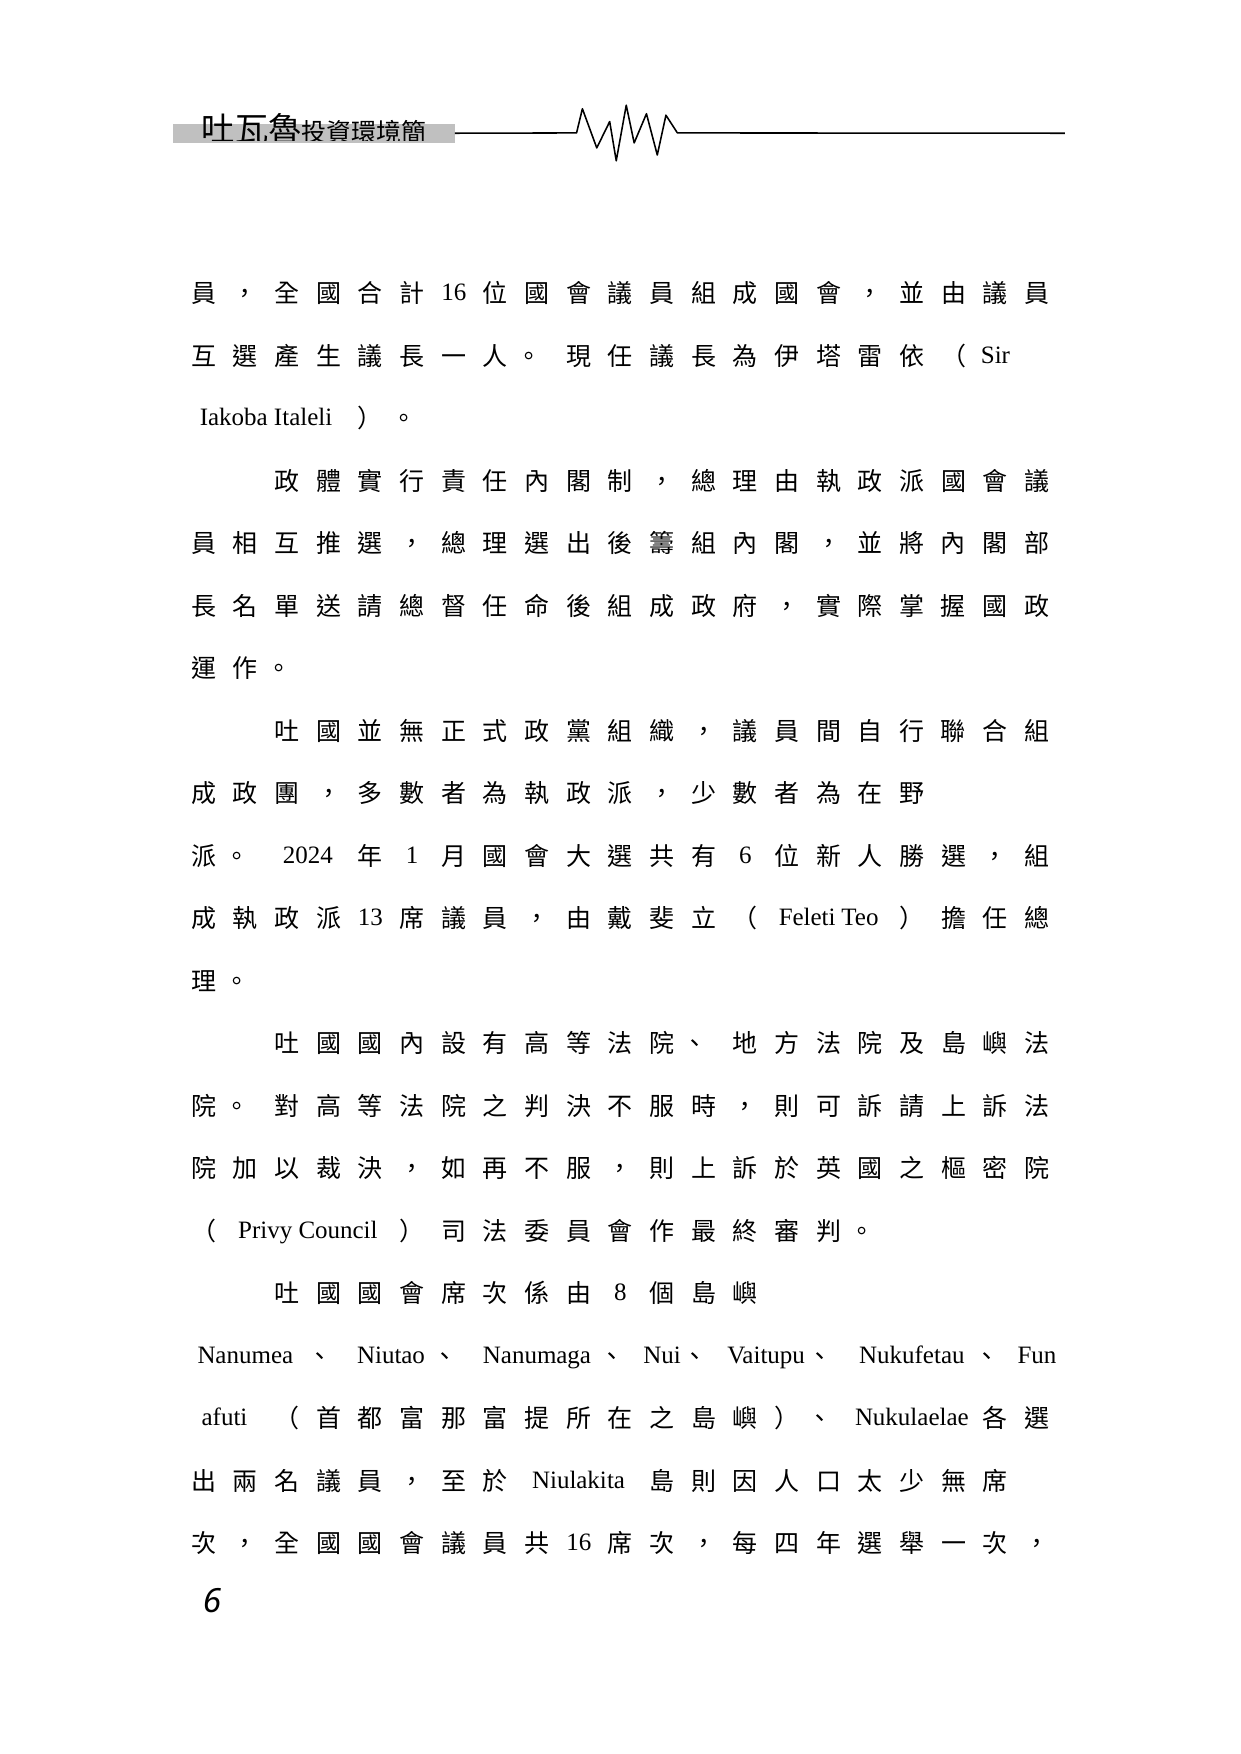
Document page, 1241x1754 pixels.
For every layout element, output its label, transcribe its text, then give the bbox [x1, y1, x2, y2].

text 吐國國內設有高等法院、地方法院及島嶼法院。對高等法院之判決不服時，則可訴請上訴法院加以裁決，如再不服，則上訴於英國之樞密院（Privy Council）司法委員會作最終審判。 [183, 1000, 1058, 1250]
text 吐國國會席次係由8個島嶼Nanumea、Niutao、Nanumaga、Nui、Vaitupu、Nukufetau、Funafuti（首都富那富提所在之島嶼）、Nukulaelae各選出兩名議員，至於Niulakita島則因人口太少無席次，全國國會議員共16席次，每四年選舉一次， [183, 1250, 1058, 1563]
text 員，全國合計16位國會議員組成國會，並由議員互選產生議長一人。現任議長為伊塔雷依（Sir Iakoba Italeli）。 [183, 250, 1058, 438]
text 吐國並無正式政黨組織，議員間自行聯合組成政團，多數者為執政派，少數者為在野派。2024年1月國會大選共有6位新人勝選，組成執政派13席議員，由戴斐立（Feleti Teo）擔任總理。 [183, 688, 1058, 1000]
text 政體實行責任內閣制，總理由執政派國會議員相互推選，總理選出後籌組內閣，並將內閣部長名單送請總督任命後組成政府，實際掌握國政運作。 [183, 438, 1058, 688]
